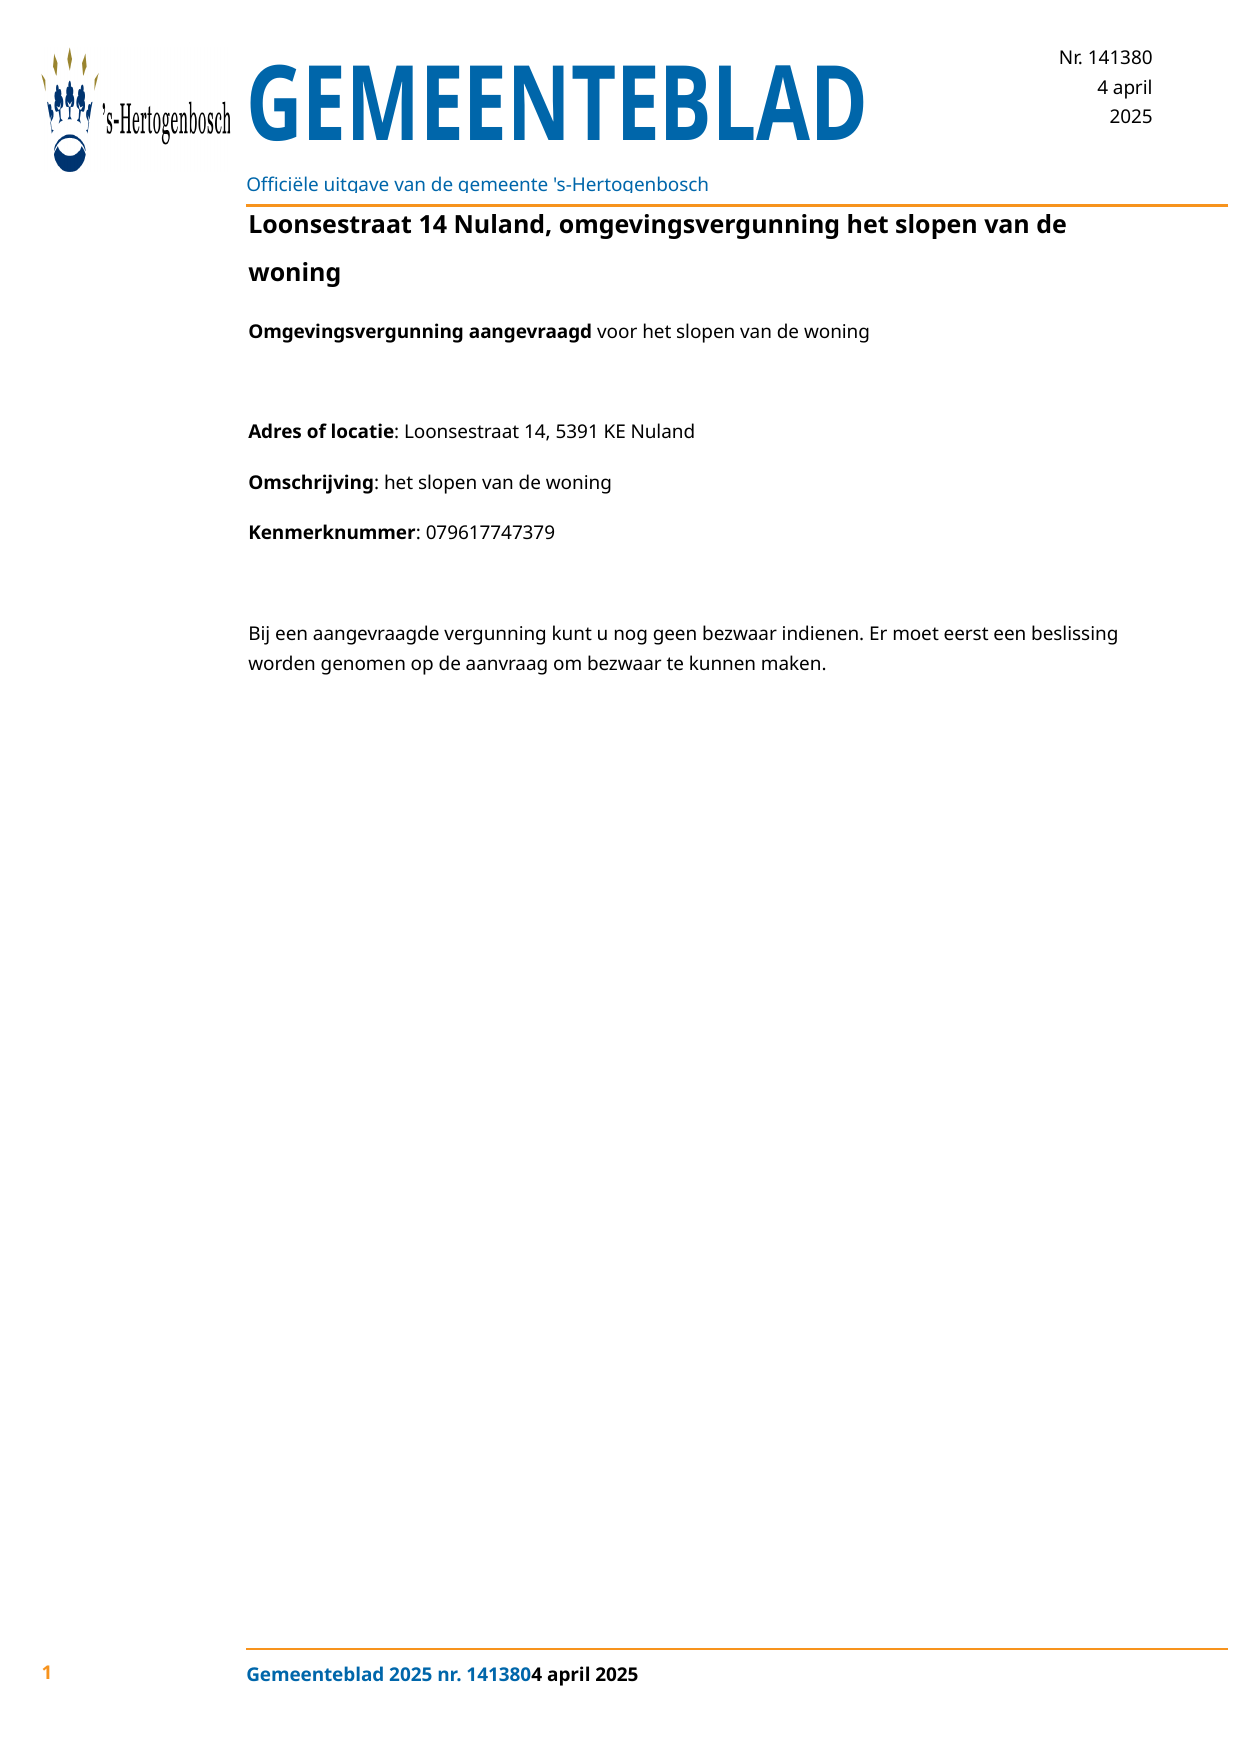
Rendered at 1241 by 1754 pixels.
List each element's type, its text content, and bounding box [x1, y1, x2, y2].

text Bij een aangevraagde vergunning kunt u nog geen bezwaar indienen. Er moet eerst een beslissing worden genomen op de aanvraag om bezwaar te kunnen maken. [248, 620, 1152, 676]
text Loonsestraat 14 Nuland, omgevingsvergunning het slopen van de woning [248, 207, 1152, 288]
text Omgevingsvergunning aangevraagd voor het slopen van de woning [248, 318, 1152, 344]
text Omschrijving: het slopen van de woning [248, 469, 1152, 495]
picture [41, 47, 231, 172]
text Adres of locatie: Loonsestraat 14, 5391 KE Nuland [248, 419, 1152, 444]
text Kenmerknummer: 079617747379 [248, 519, 1152, 545]
